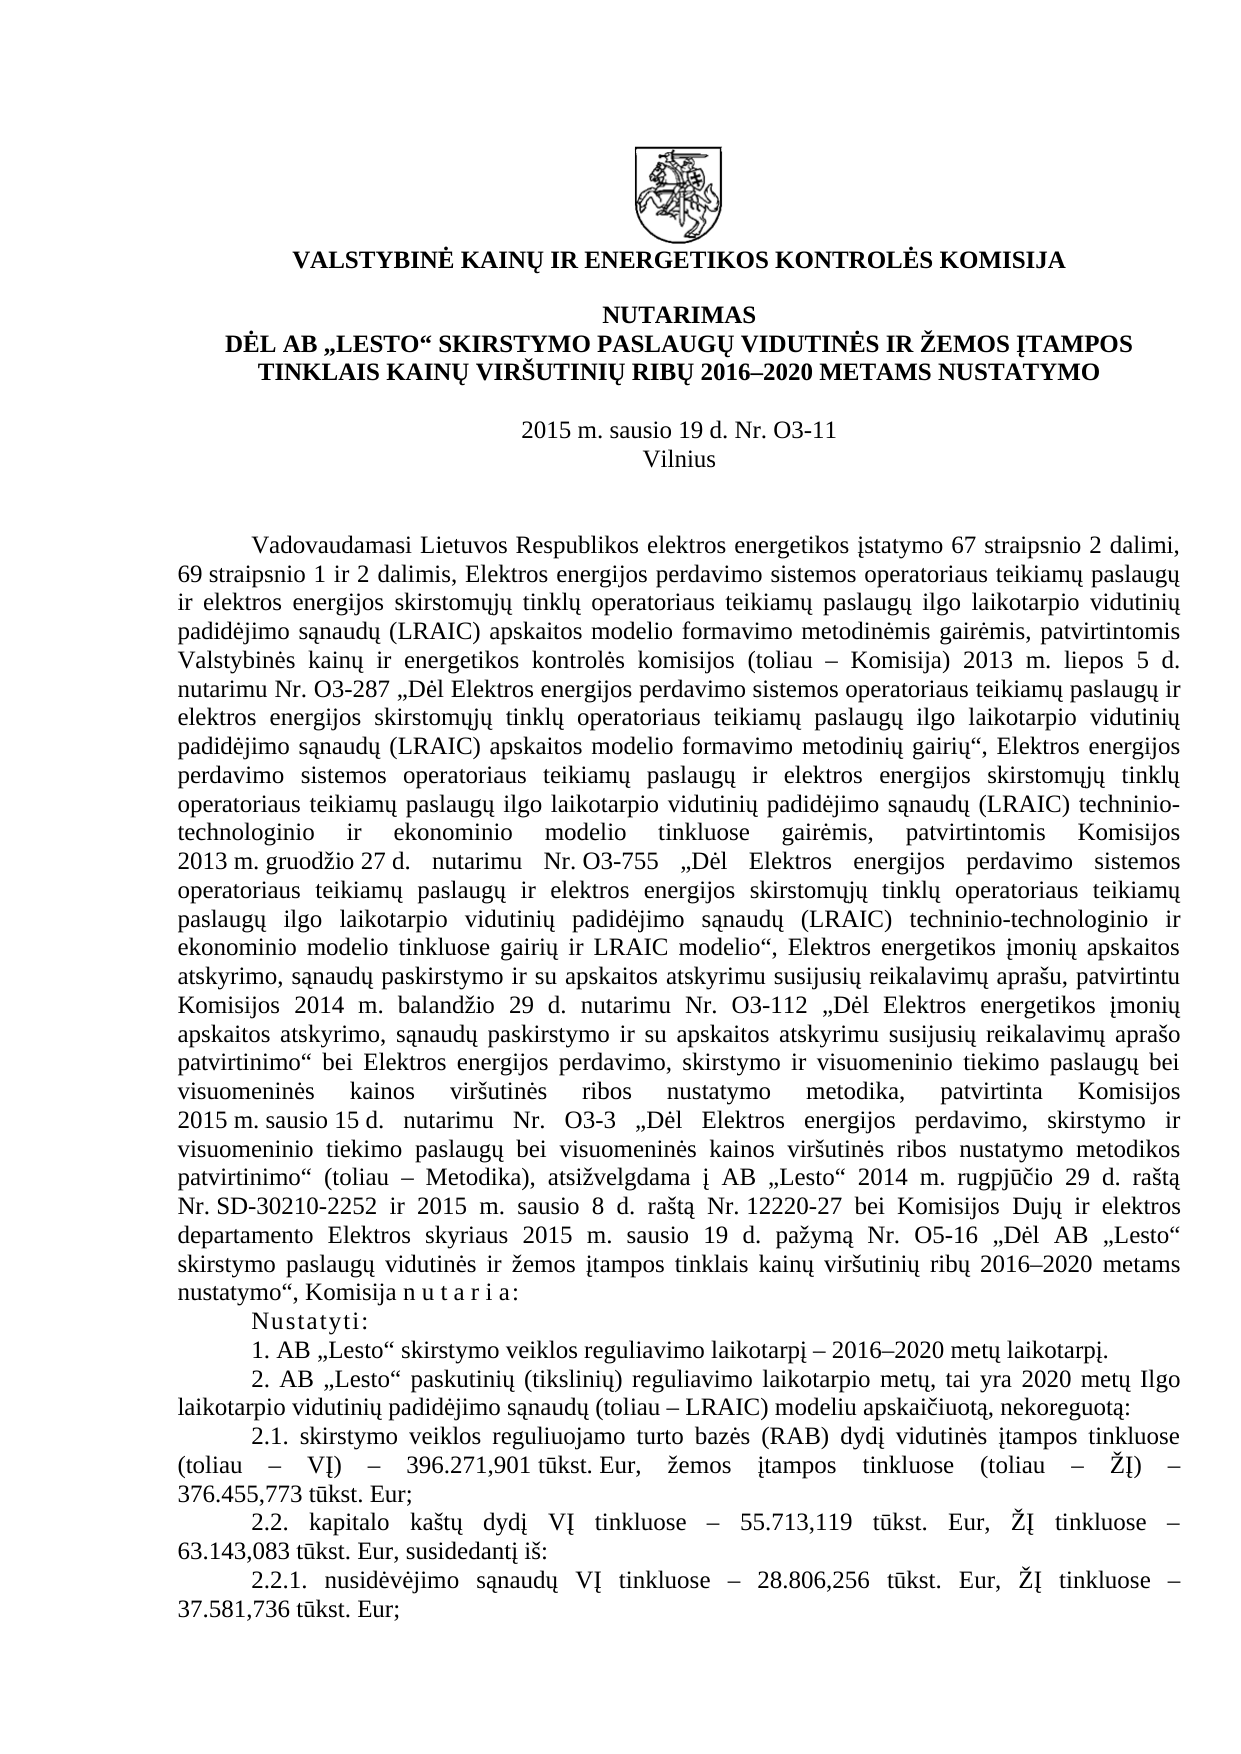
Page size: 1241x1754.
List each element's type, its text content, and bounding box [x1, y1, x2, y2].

text Vilnius [177, 444, 1181, 472]
text 2.2.1. nusidėvėjimo sąnaudų VĮ tinkluose – 28.806,256 tūkst. Eur, ŽĮ tinkluose – 37.581,736 tūkst. Eur; [177, 1565, 1181, 1622]
text Nustatyti: [177, 1306, 1181, 1335]
text VALSTYBINĖ KAINŲ IR ENERGETIKOS KONTROLĖS KOMISIJa [177, 245, 1181, 274]
text 2. AB „Lesto“ paskutinių (tikslinių) reguliavimo laikotarpio metų, tai yra 2020 metų Ilgo laikotarpio vidutinių padidėjimo sąnaudų (toliau – LRAIC) modeliu apskaičiuotą, nekoreguotą: [177, 1364, 1181, 1421]
text 2015 m. sausio 19 d. Nr. O3-11 [177, 415, 1181, 444]
text Vadovaudamasi Lietuvos Respublikos elektros energetikos įstatymo 67 straipsnio 2 dalimi, 69 straipsnio 1 ir 2 dalimis, Elektros energijos perdavimo sistemos operatoriaus teikiamų paslaugų ir elektros energijos skirstomųjų tinklų operatoriaus teikiamų paslaugų ilgo laikotarpio vidutinių padidėjimo sąnaudų (LRAIC) apskaitos modelio formavimo metodinėmis gairėmis, patvirtintomis Valstybinės kainų ir energetikos kontrolės komisijos (toliau – Komisija) 2013 m. liepos 5 d. nutarimu Nr. O3-287 „Dėl Elektros energijos perdavimo sistemos operatoriaus teikiamų paslaugų ir elektros energijos skirstomųjų tinklų operatoriaus teikiamų paslaugų ilgo laikotarpio vidutinių padidėjimo sąnaudų (LRAIC) apskaitos modelio formavimo metodinių gairių“, Elektros energijos perdavimo sistemos operatoriaus teikiamų paslaugų ir elektros energijos skirstomųjų tinklų operatoriaus teikiamų paslaugų ilgo laikotarpio vidutinių padidėjimo sąnaudų (LRAIC) techninio-technologinio ir ekonominio modelio tinkluose gairėmis, patvirtintomis Komisijos 2013 m. gruodžio 27 d. nutarimu Nr. O3-755 „Dėl Elektros energijos perdavimo sistemos operatoriaus teikiamų paslaugų ir elektros energijos skirstomųjų tinklų operatoriaus teikiamų paslaugų ilgo laikotarpio vidutinių padidėjimo sąnaudų (LRAIC) techninio-technologinio ir ekonominio modelio tinkluose gairių ir LRAIC modelio“, Elektros energetikos įmonių apskaitos atskyrimo, sąnaudų paskirstymo ir su apskaitos atskyrimu susijusių reikalavimų aprašu, patvirtintu Komisijos 2014 m. balandžio 29 d. nutarimu Nr. O3-112 „Dėl Elektros energetikos įmonių apskaitos atskyrimo, sąnaudų paskirstymo ir su apskaitos atskyrimu susijusių reikalavimų aprašo patvirtinimo“ bei Elektros energijos perdavimo, skirstymo ir visuomeninio tiekimo paslaugų bei visuomeninės kainos viršutinės ribos nustatymo metodika, patvirtinta Komisijos 2015 m. sausio 15 d. nutarimu Nr. O3-3 „Dėl Elektros energijos perdavimo, skirstymo ir visuomeninio tiekimo paslaugų bei visuomeninės kainos viršutinės ribos nustatymo metodikos patvirtinimo“ (toliau – Metodika), atsižvelgdama į AB „Lesto“ 2014 m. rugpjūčio 29 d. raštą Nr. SD-30210-2252 ir 2015 m. sausio 8 d. raštą Nr. 12220-27 bei Komisijos Dujų ir elektros departamento Elektros skyriaus 2015 m. sausio 19 d. pažymą Nr. O5-16 „Dėl AB „Lesto“ skirstymo paslaugų vidutinės ir žemos įtampos tinklais kainų viršutinių ribų 2016–2020 metams nustatymo“, Komisija nutaria: [177, 530, 1181, 1306]
text 1. AB „Lesto“ skirstymo veiklos reguliavimo laikotarpį – 2016–2020 metų laikotarpį. [177, 1335, 1181, 1364]
text 2.1. skirstymo veiklos reguliuojamo turto bazės (RAB) dydį vidutinės įtampos tinkluose (toliau – VĮ) – 396.271,901 tūkst. Eur, žemos įtampos tinkluose (toliau – ŽĮ) – 376.455,773 tūkst. Eur; [177, 1421, 1181, 1507]
text 2.2. kapitalo kaštų dydį VĮ tinkluose – 55.713,119 tūkst. Eur, ŽĮ tinkluose – 63.143,083 tūkst. Eur, susidedantį iš: [177, 1507, 1181, 1565]
text nutarimas [177, 300, 1181, 329]
text DĖL AB „LESTO“ SKIRSTYMO PASLAUGŲ VIDUTINĖS IR ŽEMOS ĮTAMPOS TINKLAIS KAINŲ VIRŠUTINIŲ RIBŲ 2016–2020 METAMS NUSTATYMO [177, 329, 1181, 386]
